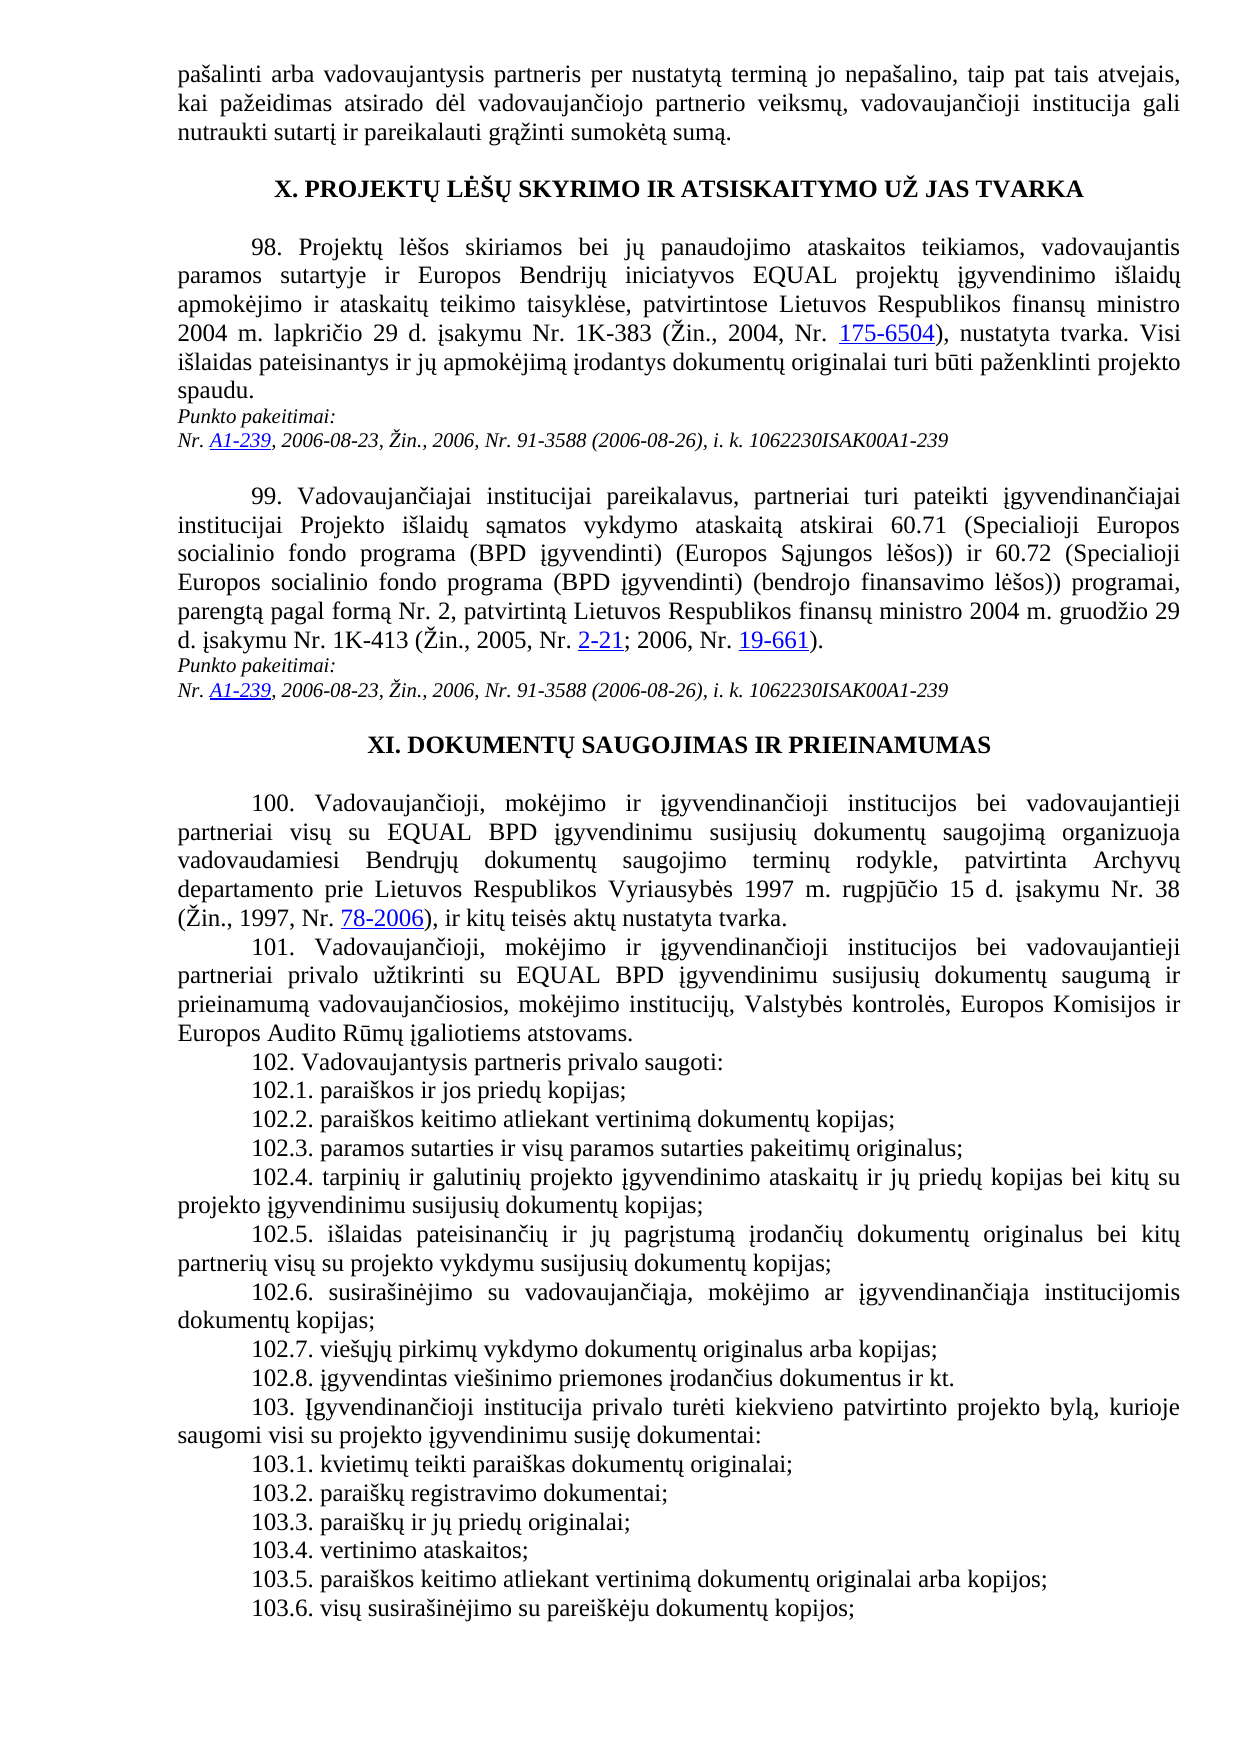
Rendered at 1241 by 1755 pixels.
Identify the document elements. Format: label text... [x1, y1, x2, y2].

text 103.1. kvietimų teikti paraiškas dokumentų originalai; [177, 1449, 1181, 1478]
text 102.3. paramos sutarties ir visų paramos sutarties pakeitimų originalus; [177, 1133, 1181, 1162]
text Nr. A1-239, 2006-08-23, Žin., 2006, Nr. 91-3588 (2006-08-26), i. k. 1062230ISAK00A1-239 [177, 428, 1181, 452]
text Punkto pakeitimai: [177, 653, 1181, 677]
text 100. Vadovaujančioji, mokėjimo ir įgyvendinančioji institucijos bei vadovaujantieji partneriai visų su EQUAL BPD įgyvendinimu susijusių dokumentų saugojimą organizuoja vadovaudamiesi Bendrųjų dokumentų saugojimo terminų rodykle, patvirtinta Archyvų departamento prie Lietuvos Respublikos Vyriausybės 1997 m. rugpjūčio 15 d. įsakymu Nr. 38 (Žin., 1997, Nr. 78-2006), ir kitų teisės aktų nustatyta tvarka. [177, 788, 1181, 932]
text 103.4. vertinimo ataskaitos; [177, 1535, 1181, 1564]
text 102.2. paraiškos keitimo atliekant vertinimą dokumentų kopijas; [177, 1104, 1181, 1133]
text 103.5. paraiškos keitimo atliekant vertinimą dokumentų originalai arba kopijos; [177, 1564, 1181, 1593]
text 102.1. paraiškos ir jos priedų kopijas; [177, 1075, 1181, 1104]
text 102.8. įgyvendintas viešinimo priemones įrodančius dokumentus ir kt. [177, 1363, 1181, 1392]
text 98. Projektų lėšos skiriamos bei jų panaudojimo ataskaitos teikiamos, vadovaujantis paramos sutartyje ir Europos Bendrijų iniciatyvos EQUAL projektų įgyvendinimo išlaidų apmokėjimo ir ataskaitų teikimo taisyklėse, patvirtintose Lietuvos Respublikos finansų ministro 2004 m. lapkričio 29 d. įsakymu Nr. 1K-383 (Žin., 2004, Nr. 175-6504), nustatyta tvarka. Visi išlaidas pateisinantys ir jų apmokėjimą įrodantys dokumentų originalai turi būti paženklinti projekto spaudu. [177, 232, 1181, 404]
text Nr. A1-239, 2006-08-23, Žin., 2006, Nr. 91-3588 (2006-08-26), i. k. 1062230ISAK00A1-239 [177, 677, 1181, 702]
text 101. Vadovaujančioji, mokėjimo ir įgyvendinančioji institucijos bei vadovaujantieji partneriai privalo užtikrinti su EQUAL BPD įgyvendinimu susijusių dokumentų saugumą ir prieinamumą vadovaujančiosios, mokėjimo institucijų, Valstybės kontrolės, Europos Komisijos ir Europos Audito Rūmų įgaliotiems atstovams. [177, 932, 1181, 1047]
text 103.2. paraiškų registravimo dokumentai; [177, 1478, 1181, 1507]
text 103. Įgyvendinančioji institucija privalo turėti kiekvieno patvirtinto projekto bylą, kurioje saugomi visi su projekto įgyvendinimu susiję dokumentai: [177, 1392, 1181, 1449]
text 102.7. viešųjų pirkimų vykdymo dokumentų originalus arba kopijas; [177, 1334, 1181, 1363]
text 103.6. visų susirašinėjimo su pareiškėju dokumentų kopijos; [177, 1593, 1181, 1622]
text Punkto pakeitimai: [177, 404, 1181, 428]
text 99. Vadovaujančiajai institucijai pareikalavus, partneriai turi pateikti įgyvendinančiajai institucijai Projekto išlaidų sąmatos vykdymo ataskaitą atskirai 60.71 (Specialioji Europos socialinio fondo programa (BPD įgyvendinti) (Europos Sąjungos lėšos)) ir 60.72 (Specialioji Europos socialinio fondo programa (BPD įgyvendinti) (bendrojo finansavimo lėšos)) programai, parengtą pagal formą Nr. 2, patvirtintą Lietuvos Respublikos finansų ministro 2004 m. gruodžio 29 d. įsakymu Nr. 1K-413 (Žin., 2005, Nr. 2-21; 2006, Nr. 19-661). [177, 481, 1181, 653]
text X. PROJEKTŲ LĖŠŲ SKYRIMO IR ATSISKAITYMO UŽ JAS TVARKA [177, 174, 1181, 203]
text 102.6. susirašinėjimo su vadovaujančiąja, mokėjimo ar įgyvendinančiąja institucijomis dokumentų kopijas; [177, 1277, 1181, 1334]
text 102.5. išlaidas pateisinančių ir jų pagrįstumą įrodančių dokumentų originalus bei kitų partnerių visų su projekto vykdymu susijusių dokumentų kopijas; [177, 1219, 1181, 1277]
text XI. DOKUMENTŲ SAUGOJIMAS IR PRIEINAMUMAS [177, 730, 1181, 759]
text 103.3. paraiškų ir jų priedų originalai; [177, 1507, 1181, 1535]
text 102. Vadovaujantysis partneris privalo saugoti: [177, 1047, 1181, 1075]
text pašalinti arba vadovaujantysis partneris per nustatytą terminą jo nepašalino, taip pat tais atvejais, kai pažeidimas atsirado dėl vadovaujančiojo partnerio veiksmų, vadovaujančioji institucija gali nutraukti sutartį ir pareikalauti grąžinti sumokėtą sumą. [177, 59, 1181, 145]
text 102.4. tarpinių ir galutinių projekto įgyvendinimo ataskaitų ir jų priedų kopijas bei kitų su projekto įgyvendinimu susijusių dokumentų kopijas; [177, 1162, 1181, 1219]
